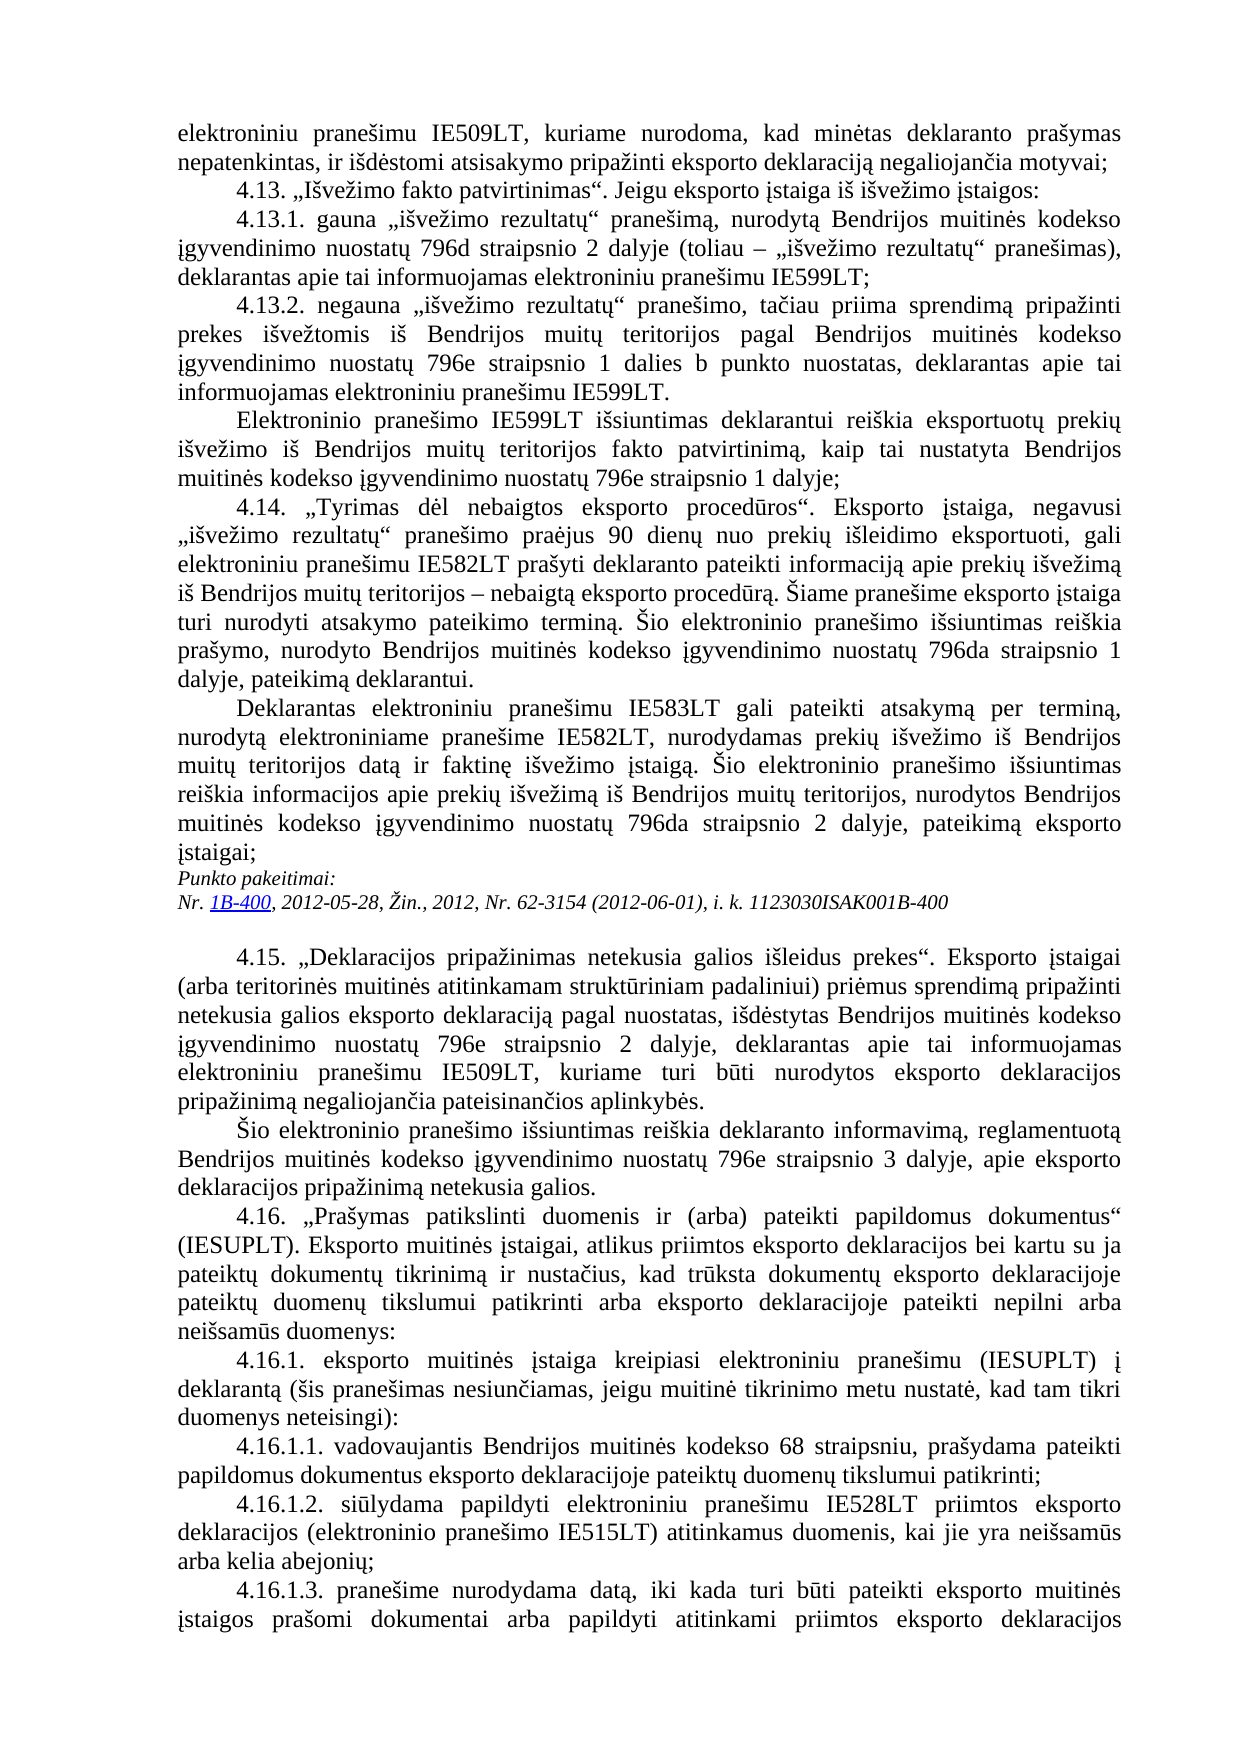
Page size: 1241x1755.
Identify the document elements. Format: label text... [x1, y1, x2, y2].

text Deklarantas elektroniniu pranešimu IE583LT gali pateikti atsakymą per terminą, nurodytą elektroniniame pranešime IE582LT, nurodydamas prekių išvežimo iš Bendrijos muitų teritorijos datą ir faktinę išvežimo įstaigą. Šio elektroninio pranešimo išsiuntimas reiškia informacijos apie prekių išvežimą iš Bendrijos muitų teritorijos, nurodytos Bendrijos muitinės kodekso įgyvendinimo nuostatų 796da straipsnio 2 dalyje, pateikimą eksporto įstaigai; [177, 693, 1122, 866]
text 4.13. „Išvežimo fakto patvirtinimas“. Jeigu eksporto įstaiga iš išvežimo įstaigos: [177, 176, 1122, 204]
text 4.16.1.2. siūlydama papildyti elektroniniu pranešimu IE528LT priimtos eksporto deklaracijos (elektroninio pranešimo IE515LT) atitinkamus duomenis, kai jie yra neišsamūs arba kelia abejonių; [177, 1489, 1122, 1575]
text 4.13.2. negauna „išvežimo rezultatų“ pranešimo, tačiau priima sprendimą pripažinti prekes išvežtomis iš Bendrijos muitų teritorijos pagal Bendrijos muitinės kodekso įgyvendinimo nuostatų 796e straipsnio 1 dalies b punkto nuostatas, deklarantas apie tai informuojamas elektroniniu pranešimu IE599LT. [177, 291, 1122, 406]
text 4.16.1. eksporto muitinės įstaiga kreipiasi elektroniniu pranešimu (IESUPLT) į deklarantą (šis pranešimas nesiunčiamas, jeigu muitinė tikrinimo metu nustatė, kad tam tikri duomenys neteisingi): [177, 1345, 1122, 1431]
text 4.16.1.3. pranešime nurodydama datą, iki kada turi būti pateikti eksporto muitinės įstaigos prašomi dokumentai arba papildyti atitinkami priimtos eksporto deklaracijos [177, 1575, 1122, 1632]
text 4.14. „Tyrimas dėl nebaigtos eksporto procedūros“. Eksporto įstaiga, negavusi „išvežimo rezultatų“ pranešimo praėjus 90 dienų nuo prekių išleidimo eksportuoti, gali elektroniniu pranešimu IE582LT prašyti deklaranto pateikti informaciją apie prekių išvežimą iš Bendrijos muitų teritorijos – nebaigtą eksporto procedūrą. Šiame pranešime eksporto įstaiga turi nurodyti atsakymo pateikimo terminą. Šio elektroninio pranešimo išsiuntimas reiškia prašymo, nurodyto Bendrijos muitinės kodekso įgyvendinimo nuostatų 796da straipsnio 1 dalyje, pateikimą deklarantui. [177, 492, 1122, 693]
text Nr. 1B-400, 2012-05-28, Žin., 2012, Nr. 62-3154 (2012-06-01), i. k. 1123030ISAK001B-400 [177, 890, 1122, 914]
text 4.13.1. gauna „išvežimo rezultatų“ pranešimą, nurodytą Bendrijos muitinės kodekso įgyvendinimo nuostatų 796d straipsnio 2 dalyje (toliau – „išvežimo rezultatų“ pranešimas), deklarantas apie tai informuojamas elektroniniu pranešimu IE599LT; [177, 204, 1122, 291]
text 4.16.1.1. vadovaujantis Bendrijos muitinės kodekso 68 straipsniu, prašydama pateikti papildomus dokumentus eksporto deklaracijoje pateiktų duomenų tikslumui patikrinti; [177, 1431, 1122, 1489]
text 4.16. „Prašymas patikslinti duomenis ir (arba) pateikti papildomus dokumentus“ (IESUPLT). Eksporto muitinės įstaigai, atlikus priimtos eksporto deklaracijos bei kartu su ja pateiktų dokumentų tikrinimą ir nustačius, kad trūksta dokumentų eksporto deklaracijoje pateiktų duomenų tikslumui patikrinti arba eksporto deklaracijoje pateikti nepilni arba neišsamūs duomenys: [177, 1201, 1122, 1345]
text elektroniniu pranešimu IE509LT, kuriame nurodoma, kad minėtas deklaranto prašymas nepatenkintas, ir išdėstomi atsisakymo pripažinti eksporto deklaraciją negaliojančia motyvai; [177, 118, 1122, 176]
text Elektroninio pranešimo IE599LT išsiuntimas deklarantui reiškia eksportuotų prekių išvežimo iš Bendrijos muitų teritorijos fakto patvirtinimą, kaip tai nustatyta Bendrijos muitinės kodekso įgyvendinimo nuostatų 796e straipsnio 1 dalyje; [177, 406, 1122, 492]
text Punkto pakeitimai: [177, 866, 1122, 890]
text Šio elektroninio pranešimo išsiuntimas reiškia deklaranto informavimą, reglamentuotą Bendrijos muitinės kodekso įgyvendinimo nuostatų 796e straipsnio 3 dalyje, apie eksporto deklaracijos pripažinimą netekusia galios. [177, 1115, 1122, 1201]
text 4.15. „Deklaracijos pripažinimas netekusia galios išleidus prekes“. Eksporto įstaigai (arba teritorinės muitinės atitinkamam struktūriniam padaliniui) priėmus sprendimą pripažinti netekusia galios eksporto deklaraciją pagal nuostatas, išdėstytas Bendrijos muitinės kodekso įgyvendinimo nuostatų 796e straipsnio 2 dalyje, deklarantas apie tai informuojamas elektroniniu pranešimu IE509LT, kuriame turi būti nurodytos eksporto deklaracijos pripažinimą negaliojančia pateisinančios aplinkybės. [177, 942, 1122, 1115]
